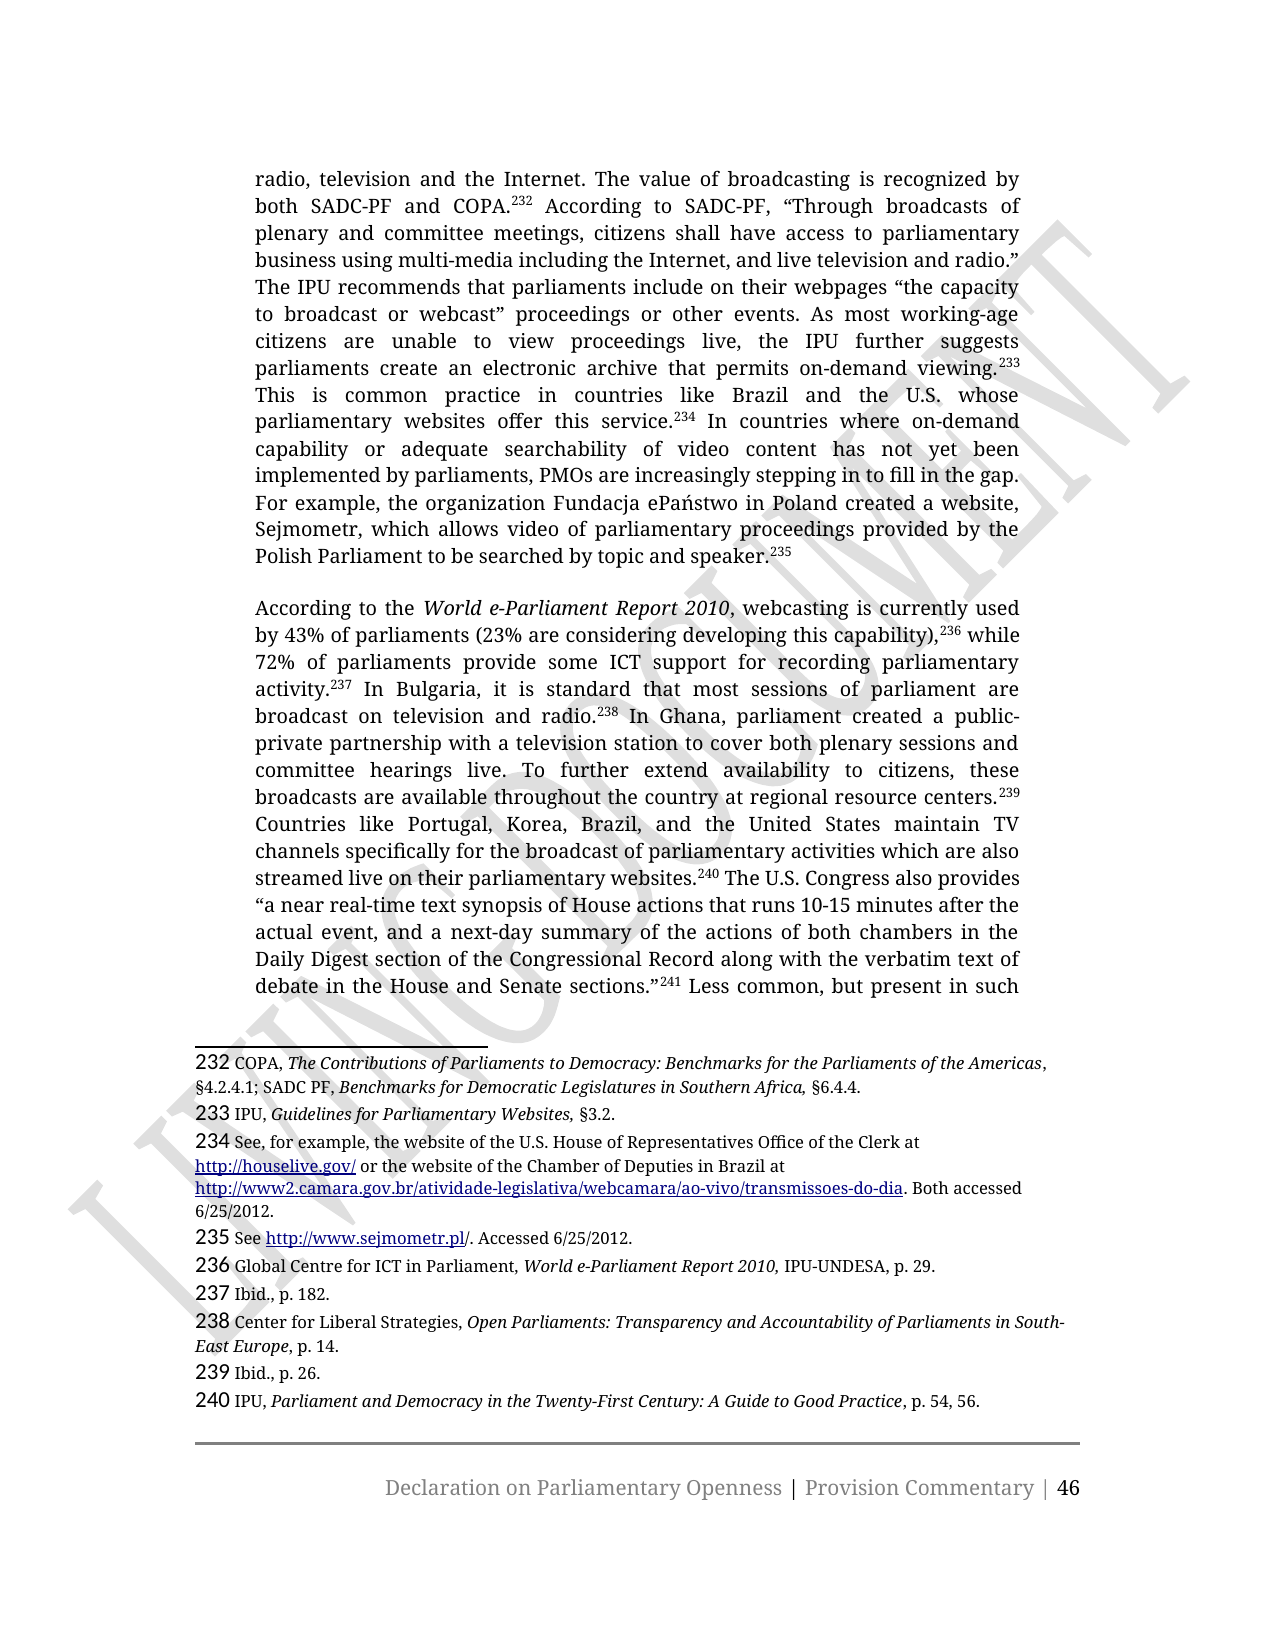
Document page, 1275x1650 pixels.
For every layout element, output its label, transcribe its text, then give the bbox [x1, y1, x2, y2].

text COPA, The Contributions of Parliaments to Democracy: Benchmarks for the Parliaments of the Americas, §4.2.4.1; SADC PF, Benchmarks for Democratic Legislatures in Southern Africa, §6.4.4. [242, 1048, 328, 1098]
text IPU, Guidelines for Parliamentary Websites, §3.2. [273, 1098, 356, 1126]
text Center for Liberal Strategies, Open Parliaments: Transparency and Accountability of Parliaments in South-East Europe, p. 14. [216, 1306, 1080, 1357]
text Ibid., p. 182. [195, 1278, 251, 1306]
text See, for example, the website of the U.S. House of Representatives Office of the Clerk at http://houselive.gov/ or the website of the Chamber of Deputies in Brazil at http://www2.camara.gov.br/atividade-legislativa/webcamara/ao-vivo/transmissoes-do-dia. Both accessed 6/25/2012. [292, 1126, 1080, 1222]
text COPA, The Contributions of Parliaments to Democracy: Benchmarks for the Parliaments of the Americas, §4.2.4.1; SADC PF, Benchmarks for Democratic Legislatures in Southern Africa, §6.4.4. [301, 1048, 398, 1098]
text Ibid., p. 26. [195, 1357, 1080, 1385]
text See http://www.sejmometr.pl/. Accessed 6/25/2012. [195, 1222, 256, 1250]
text Recognizing the limited space of public galleries and the value of providing access to live coverage of the plenary, an increasing number of parliaments have sought to enhance their public outreach by broadcasting coverage of sessions by radio, television and the Internet. The value of broadcasting is recognized by both SADC-PF and COPA. According to SADC-PF, “Through broadcasts of plenary and committee meetings, citizens shall have access to parliamentary business using multi-media including the Internet, and live television and radio.” The IPU recommends that parliaments include on their webpages “the capacity to broadcast or webcast” proceedings or other events. As most working-age citizens are unable to view proceedings live, the IPU further suggests parliaments create an electronic archive that permits on-demand viewing. This is common practice in countries like Brazil and the U.S. whose parliamentary websites offer this service. In countries where on-demand capability or adequate searchability of video content has not yet been implemented by parliaments, PMOs are increasingly stepping in to fill in the gap. For example, the organization Fundacja ePaństwo in Poland created a website, Sejmometr, which allows video of parliamentary proceedings provided by the Polish Parliament to be searched by topic and speaker. [255, 165, 1020, 570]
text IPU, Guidelines for Parliamentary Websites, §3.2. [195, 1098, 280, 1126]
text Global Centre for ICT in Parliament, World e-Parliament Report 2010, IPU-UNDESA, p. 29. [195, 1250, 280, 1278]
text COPA, The Contributions of Parliaments to Democracy: Benchmarks for the Parliaments of the Americas, §4.2.4.1; SADC PF, Benchmarks for Democratic Legislatures in Southern Africa, §6.4.4. [362, 1047, 1080, 1098]
text According to the World e-Parliament Report 2010, webcasting is currently used by 43% of parliaments (23% are considering developing this capability), while 72% of parliaments provide some ICT support for recording parliamentary activity. In Bulgaria, it is standard that most sessions of parliament are broadcast on television and radio. In Ghana, parliament created a public-private partnership with a television station to cover both plenary sessions and committee hearings live. To further extend availability to citizens, these broadcasts are available throughout the country at regional resource centers. Countries like Portugal, Korea, Brazil, and the United States maintain TV channels specifically for the broadcast of parliamentary activities which are also streamed live on their parliamentary websites. The U.S. Congress also provides “a near real-time text synopsis of House actions that runs 10-15 minutes after the actual event, and a next-day summary of the actions of both chambers in the Daily Digest section of the Congressional Record along with the verbatim text of debate in the House and Senate sections.” Less common, but present in such [255, 595, 1020, 999]
text See http://www.sejmometr.pl/. Accessed 6/25/2012. [251, 1222, 1080, 1250]
text Ibid., p. 182. [248, 1278, 1080, 1306]
text Global Centre for ICT in Parliament, World e-Parliament Report 2010, IPU-UNDESA, p. 29. [279, 1250, 1080, 1278]
text IPU, Guidelines for Parliamentary Websites, §3.2. [351, 1098, 426, 1126]
text IPU, Parliament and Democracy in the Twenty-First Century: A Guide to Good Practice, p. 54, 56. [195, 1385, 1080, 1413]
text IPU, Guidelines for Parliamentary Websites, §3.2. [411, 1098, 1080, 1126]
